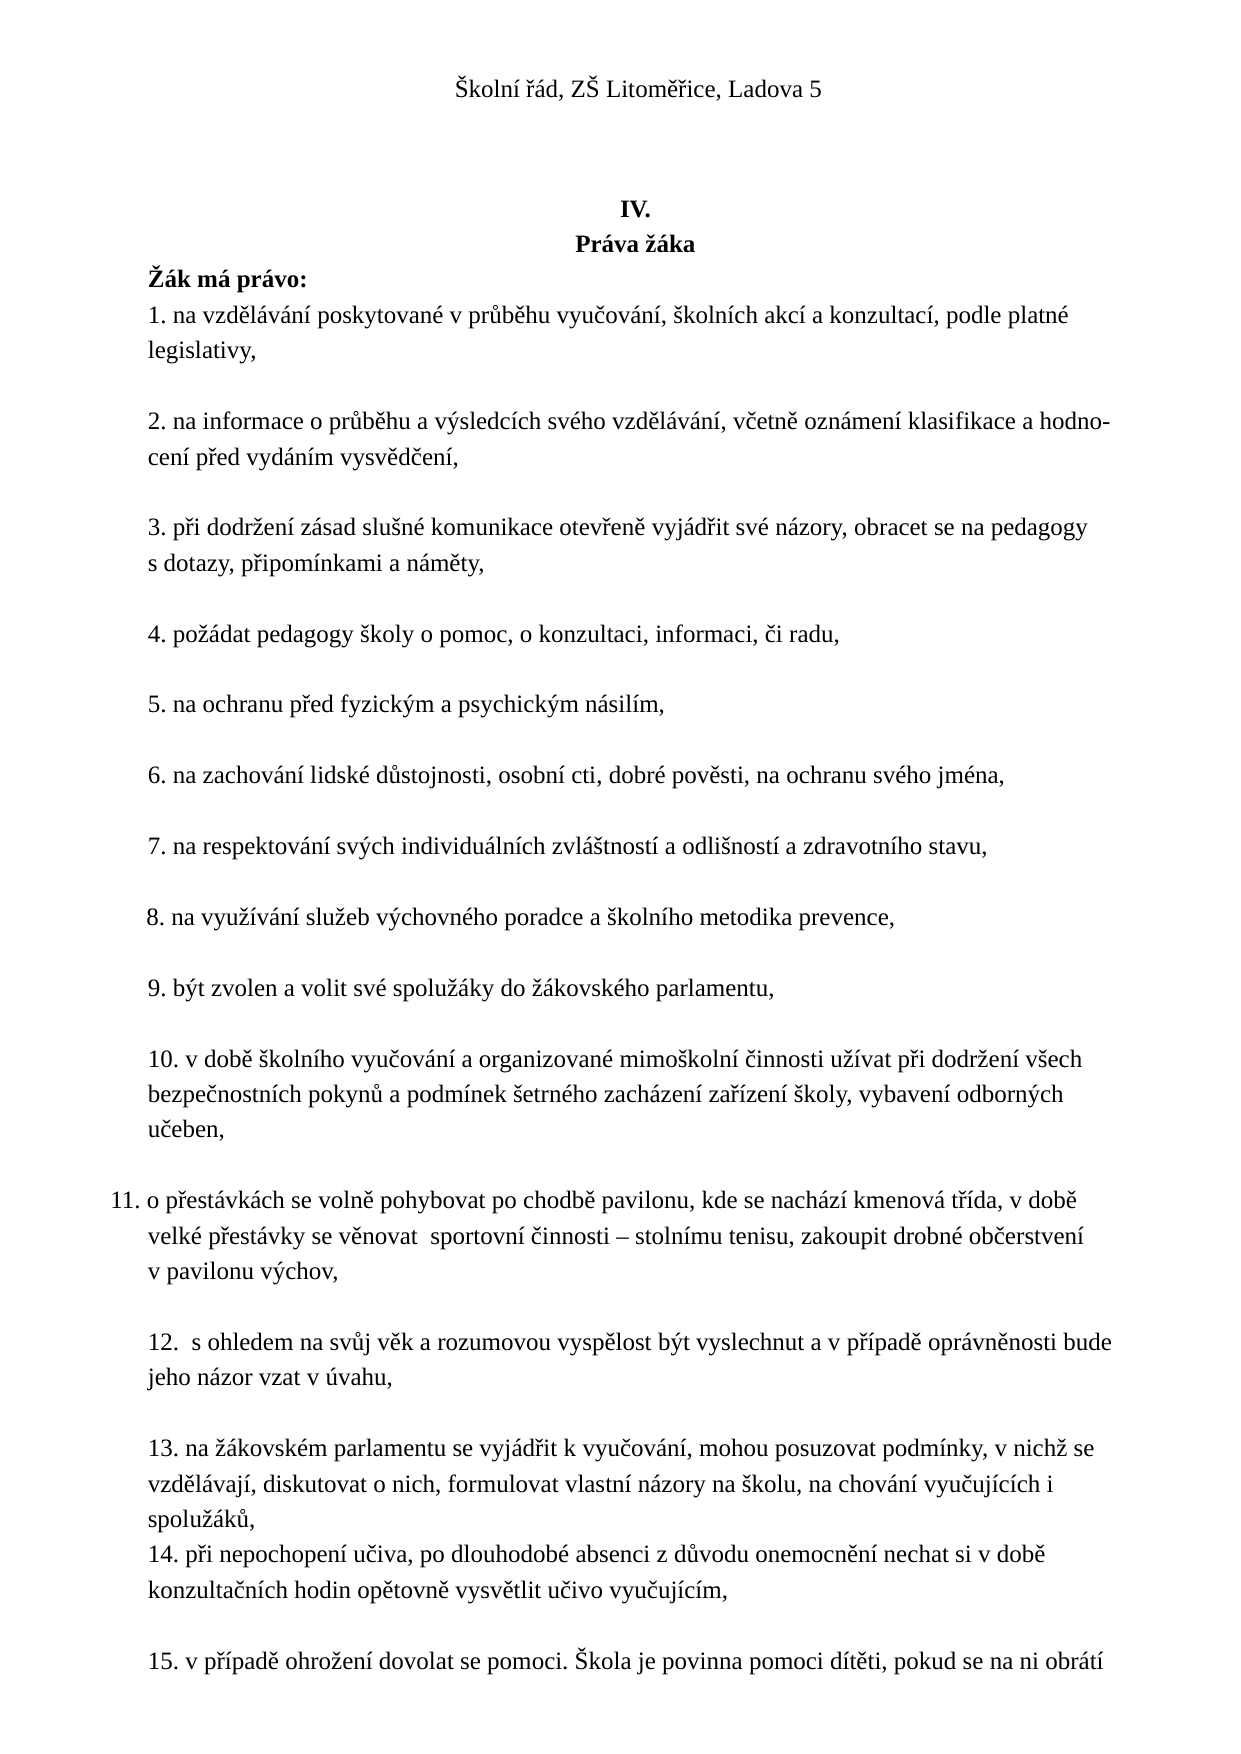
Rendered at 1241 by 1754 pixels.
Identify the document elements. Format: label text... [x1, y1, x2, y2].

text 4. požádat pedagogy školy o pomoc, o konzultaci, informaci, či radu, [148, 614, 1123, 649]
text 5. na ochranu před fyzickým a psychickým násilím, [148, 684, 1123, 720]
text 11. o přestávkách se volně pohybovat po chodbě pavilonu, kde se nachází kmenová třída, v době velké přestávky se věnovat sportovní činnosti – stolnímu tenisu, zakoupit drobné občerstvení v pavilonu výchov, [110, 1180, 1123, 1287]
text 6. na zachování lidské důstojnosti, osobní cti, dobré pověsti, na ochranu svého jména, [148, 755, 1123, 791]
text 10. v době školního vyučování a organizované mimoškolní činnosti užívat při dodržení všech bezpečnostních pokynů a podmínek šetrného zacházení zařízení školy, vybavení odborných učeben, [148, 1039, 1123, 1145]
text 12. s ohledem na svůj věk a rozumovou vyspělost být vyslechnut a v případě oprávněnosti bude jeho názor vzat v úvahu, [148, 1322, 1123, 1393]
text 2. na informace o průběhu a výsledcích svého vzdělávání, včetně oznámení klasifikace a hodno-cení před vydáním vysvědčení, [148, 401, 1123, 472]
text 8. na využívání služeb výchovného poradce a školního metodika prevence, [146, 897, 1123, 932]
text 15. v případě ohrožení dovolat se pomoci. Škola je povinna pomoci dítěti, pokud se na ni obrátí [148, 1641, 1123, 1676]
text 9. být zvolen a volit své spolužáky do žákovského parlamentu, [148, 968, 1123, 1003]
text Práva žáka [148, 224, 1123, 259]
text IV. [148, 189, 1123, 224]
text Žák má právo: [148, 259, 1123, 295]
text s dotazy, připomínkami a náměty, [148, 543, 1123, 578]
text 7. na respektování svých individuálních zvláštností a odlišností a zdravotního stavu, [148, 826, 1123, 862]
text 3. při dodržení zásad slušné komunikace otevřeně vyjádřit své názory, obracet se na pedagogy [148, 507, 1123, 543]
text 1. na vzdělávání poskytované v průběhu vyučování, školních akcí a konzultací, podle platné legislativy, [148, 295, 1123, 366]
text 13. na žákovském parlamentu se vyjádřit k vyučování, mohou posuzovat podmínky, v nichž se vzdělávají, diskutovat o nich, formulovat vlastní názory na školu, na chování vyučujících i spolužáků, 14. při nepochopení učiva, po dlouhodobé absenci z důvodu onemocnění nechat si v době konzultačních hodin opětovně vysvětlit učivo vyučujícím, [148, 1428, 1123, 1605]
